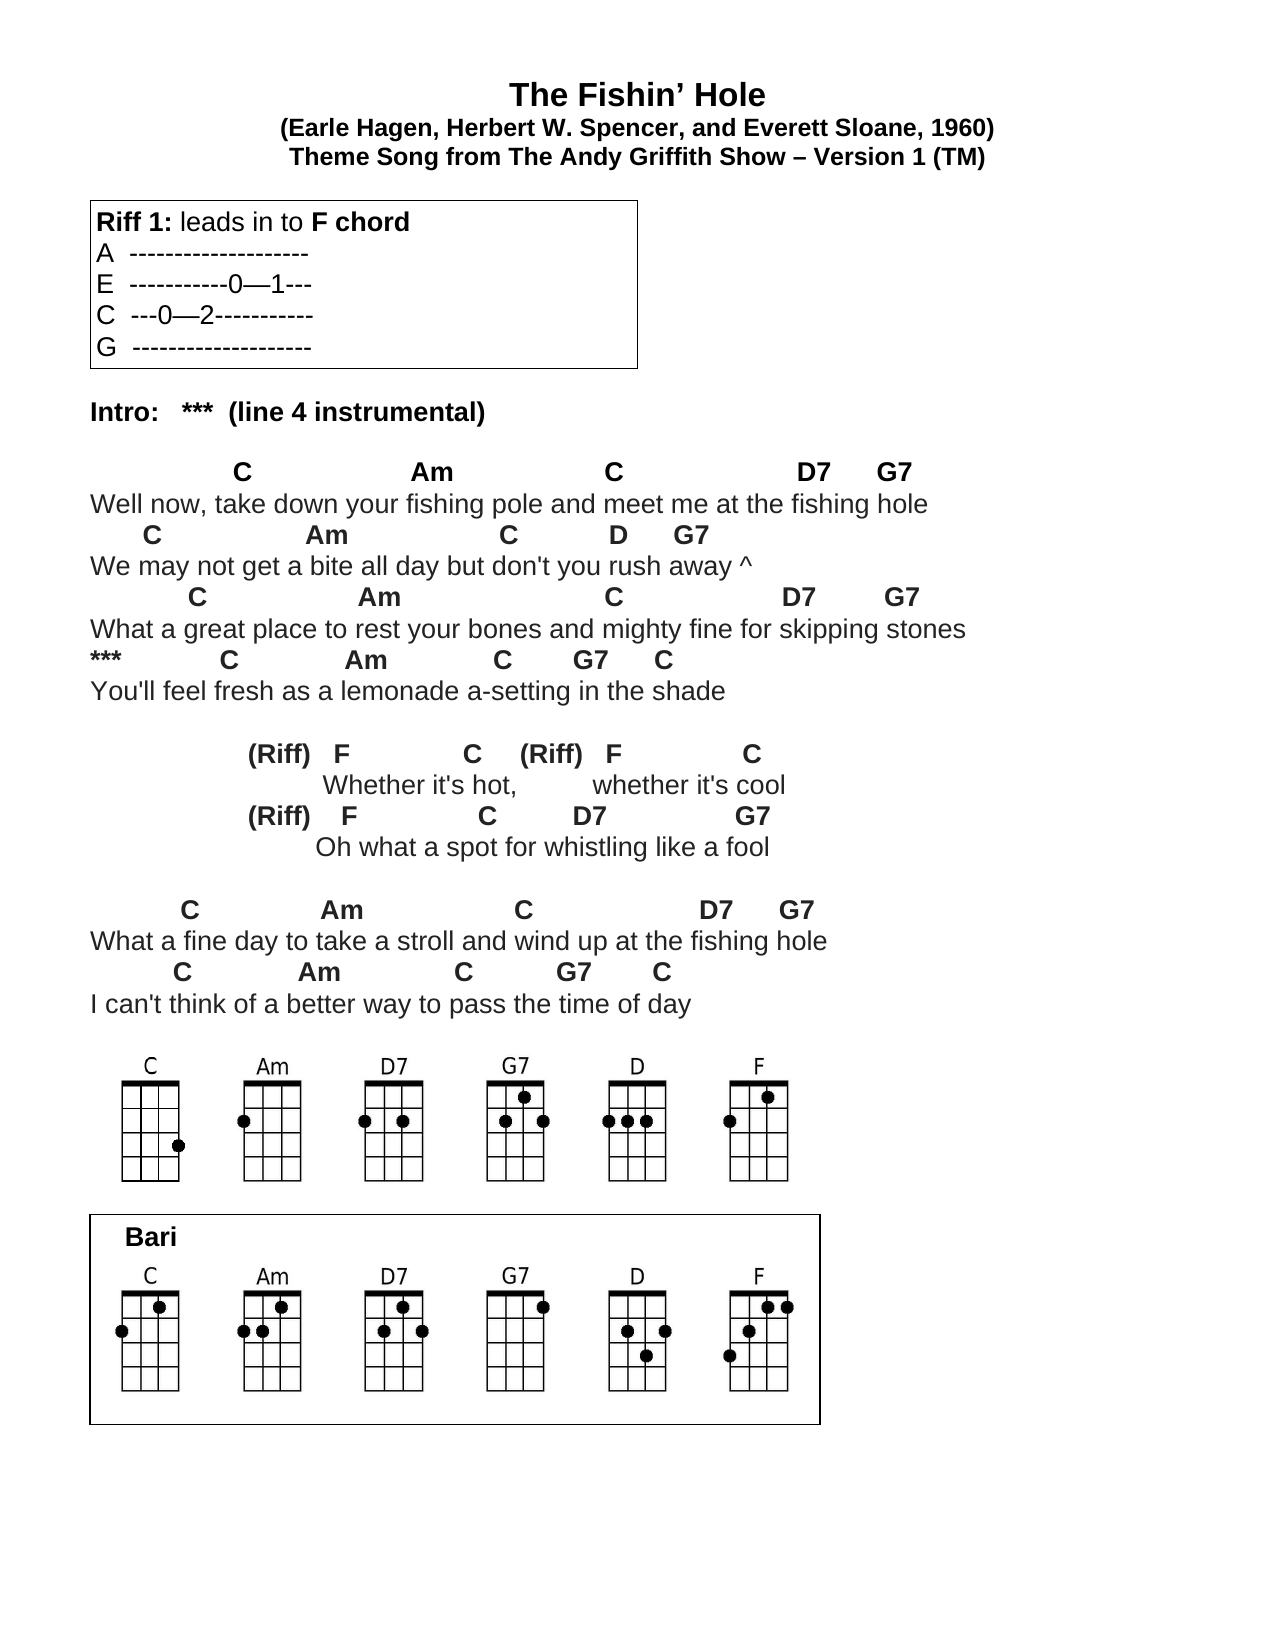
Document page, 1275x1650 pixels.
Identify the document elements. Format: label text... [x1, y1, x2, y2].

table_cell Bari [91, 1215, 212, 1258]
table_cell [1063, 1258, 1185, 1424]
table_cell [333, 1258, 455, 1424]
table_cell [333, 1215, 455, 1258]
table_cell [1063, 1214, 1185, 1258]
text *** C Am C G7 C [90, 644, 1185, 675]
table_cell [455, 1215, 577, 1258]
text We may not get a bite all day but don't you rush away ^ [90, 550, 1185, 581]
table_cell [91, 1258, 212, 1424]
picture [459, 1053, 572, 1204]
picture [337, 1053, 451, 1204]
picture [702, 1053, 816, 1204]
table_header [90, 1048, 212, 1214]
text You'll feel fresh as a lemonade a-setting in the shade [90, 675, 1185, 706]
text Well now, take down your fishing pole and meet me at the fishing hole [90, 488, 1185, 519]
table_cell [212, 1215, 333, 1258]
text C Am C D7 G7 [90, 581, 1185, 613]
table_header Riff 1: leads in to F chord A -------------------- E -----------0—1--- C ---0—2----------- G -------------------- [91, 201, 637, 367]
text What a great place to rest your bones and mighty fine for skipping stones [90, 613, 1185, 644]
picture [702, 1263, 816, 1414]
table_header [333, 1048, 455, 1214]
picture [337, 1263, 451, 1414]
table_header [942, 1048, 1063, 1214]
picture [216, 1263, 329, 1414]
text C Am C D7 G7 [90, 456, 1185, 488]
text C Am C G7 C I can't think of a better way to pass the time of day [90, 956, 1185, 1019]
text Whether it's hot, whether it's cool [315, 769, 1185, 800]
table_header [455, 1048, 577, 1214]
picture [94, 1053, 207, 1204]
table_cell [942, 1214, 1063, 1258]
table_header [212, 1048, 333, 1214]
text The Fishin’ Hole [90, 75, 1185, 113]
table_header [577, 1048, 698, 1214]
table_cell [821, 1258, 942, 1424]
table_cell [698, 1215, 819, 1258]
text Intro: *** (line 4 instrumental) [90, 396, 1185, 428]
table_cell [455, 1258, 577, 1424]
picture [216, 1053, 329, 1204]
text (Earle Hagen, Herbert W. Spencer, and Everett Sloane, 1960) [90, 113, 1185, 142]
table_header [820, 1048, 942, 1214]
text (Riff) F C D7 G7 Oh what a spot for whistling like a fool [165, 800, 1185, 863]
table_cell [577, 1215, 698, 1258]
table_cell [821, 1214, 942, 1258]
table_cell [942, 1258, 1063, 1424]
picture [459, 1263, 572, 1414]
text Theme Song from The Andy Griffith Show – Version 1 (TM) [90, 142, 1185, 171]
table_header [1063, 1048, 1185, 1214]
table_header [638, 200, 1185, 367]
picture [581, 1053, 694, 1204]
table_cell [577, 1258, 698, 1424]
text C Am C D G7 [90, 519, 1185, 550]
text C Am C D7 G7 [90, 894, 1185, 925]
text What a fine day to take a stroll and wind up at the fishing hole [90, 925, 1185, 956]
picture [94, 1263, 207, 1414]
picture [581, 1263, 694, 1414]
table_cell [698, 1258, 819, 1424]
table_header [698, 1048, 820, 1214]
text (Riff) F C (Riff) F C [165, 738, 1185, 769]
table_cell [212, 1258, 333, 1424]
